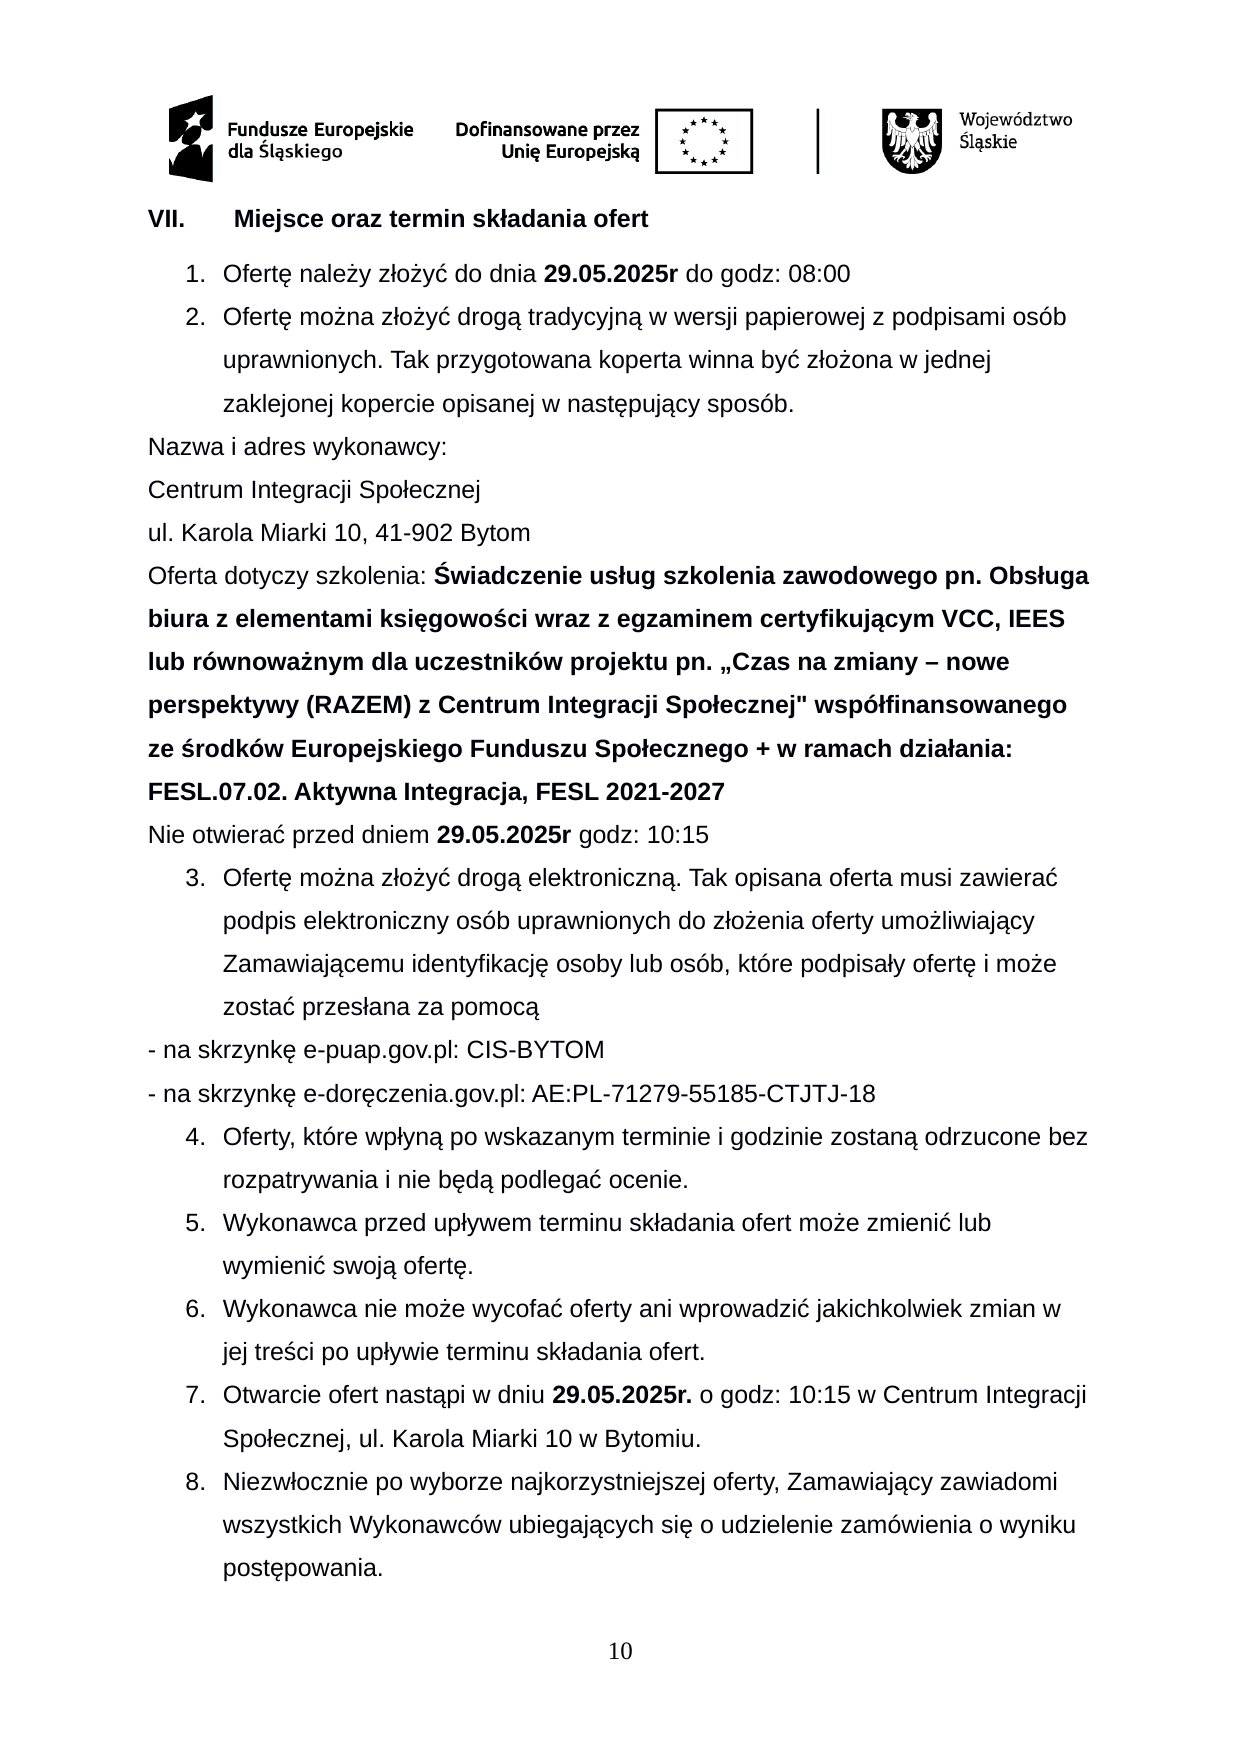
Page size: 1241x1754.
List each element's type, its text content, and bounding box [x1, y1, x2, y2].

text Oferta dotyczy szkolenia: Świadczenie usług szkolenia zawodowego pn. Obsługa biura z elementami księgowości wraz z egzaminem certyfikującym VCC, IEES lub równoważnym dla uczestników projektu pn. „Czas na zmiany – nowe perspektywy (RAZEM) z Centrum Integracji Społecznej" współfinansowanego ze środków Europejskiego Funduszu Społecznego + w ramach działania: FESL.07.02. Aktywna Integracja, FESL 2021-2027 [148, 561, 1093, 806]
list Wykonawca nie może wycofać oferty ani wprowadzić jakichkolwiek zmian w jej treści po upływie terminu składania ofert. [185, 1294, 1093, 1366]
text - na skrzynkę e-puap.gov.pl: CIS-BYTOM [148, 1036, 1093, 1064]
text ul. Karola Miarki 10, 41-902 Bytom [148, 518, 1093, 547]
text Centrum Integracji Społecznej [148, 475, 1093, 504]
list Wykonawca przed upływem terminu składania ofert może zmienić lub wymienić swoją ofertę. [185, 1208, 1093, 1280]
picture [147, 73, 1093, 204]
list Otwarcie ofert nastąpi w dniu 29.05.2025r. o godz: 10:15 w Centrum Integracji Społecznej, ul. Karola Miarki 10 w Bytomiu. [185, 1381, 1093, 1452]
text - na skrzynkę e-doręczenia.gov.pl: AE:PL-71279-55185-CTJTJ-18 [148, 1079, 1093, 1107]
list Ofertę należy złożyć do dnia 29.05.2025r do godz: 08:00 [185, 259, 1093, 288]
text Nie otwierać przed dniem 29.05.2025r godz: 10:15 [148, 820, 1093, 849]
text Nazwa i adres wykonawcy: [148, 432, 1093, 461]
list Ofertę można złożyć drogą tradycyjną w wersji papierowej z podpisami osób uprawnionych. Tak przygotowana koperta winna być złożona w jednej zaklejonej kopercie opisanej w następujący sposób. [185, 302, 1093, 417]
list Ofertę można złożyć drogą elektroniczną. Tak opisana oferta musi zawierać podpis elektroniczny osób uprawnionych do złożenia oferty umożliwiający Zamawiającemu identyfikację osoby lub osób, które podpisały ofertę i może zostać przesłana za pomocą [185, 863, 1093, 1021]
subtitle VII. Miejsce oraz termin składania ofert [112, 204, 1093, 232]
list Oferty, które wpłyną po wskazanym terminie i godzinie zostaną odrzucone bez rozpatrywania i nie będą podlegać ocenie. [185, 1122, 1093, 1194]
list Niezwłocznie po wyborze najkorzystniejszej oferty, Zamawiający zawiadomi wszystkich Wykonawców ubiegających się o udzielenie zamówienia o wyniku postępowania. [185, 1467, 1093, 1582]
